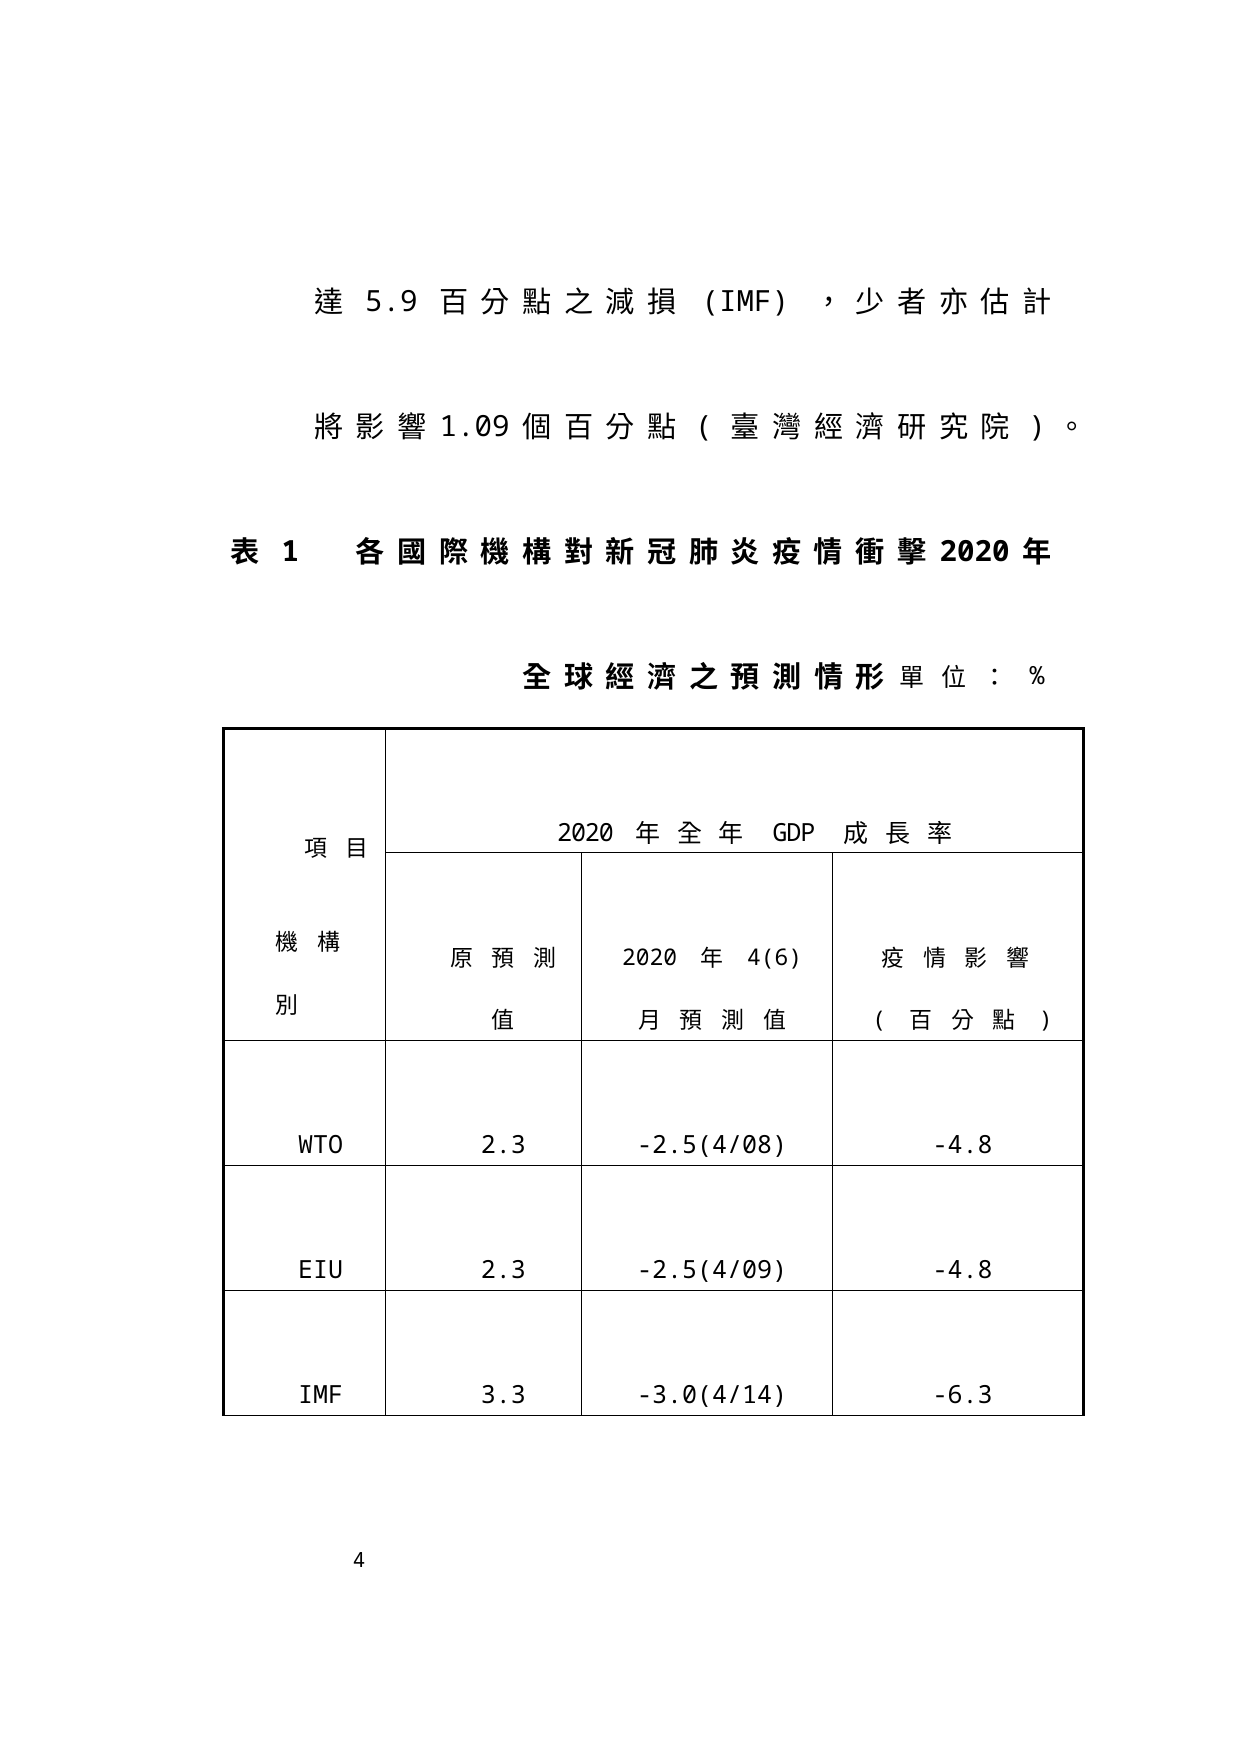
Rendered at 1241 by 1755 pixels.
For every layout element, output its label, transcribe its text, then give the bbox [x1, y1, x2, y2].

text 2.各國內外機構對新冠肺炎疫情衝擊我國2020年經濟成長之預測（詳表2）：多者達5.9百分點之減損(IMF)，少者亦估計將影響1.09個百分點(臺灣經濟研究院)。 [272, 227, 1058, 477]
table_header 項目 機構別 [225, 730, 385, 1040]
text 表1 各國際機構對新冠肺炎疫情衝擊2020年全球經濟之預測情形單位：% [212, 477, 1058, 727]
table_cell -3.0(4/14) [582, 1291, 832, 1415]
table_cell -2.5(4/08) [582, 1041, 832, 1165]
table_cell -2.5(4/09) [582, 1166, 832, 1290]
table_cell IMF [225, 1291, 385, 1415]
table_cell WTO [225, 1041, 385, 1165]
table_cell -6.3 [833, 1291, 1082, 1415]
table_cell 2.3 [386, 1166, 581, 1290]
table_cell -4.8 [833, 1041, 1082, 1165]
table_cell EIU [225, 1166, 385, 1290]
table_cell 2.3 [386, 1041, 581, 1165]
table_cell 原預測值 [386, 853, 581, 1040]
table_cell -4.8 [833, 1166, 1082, 1290]
table_cell 疫情影響(百分點) [833, 853, 1082, 1040]
table_cell 3.3 [386, 1291, 581, 1415]
table_cell 2020年4(6)月預測值 [582, 853, 832, 1040]
table_header 2020年全年GDP成長率 [386, 730, 1082, 852]
